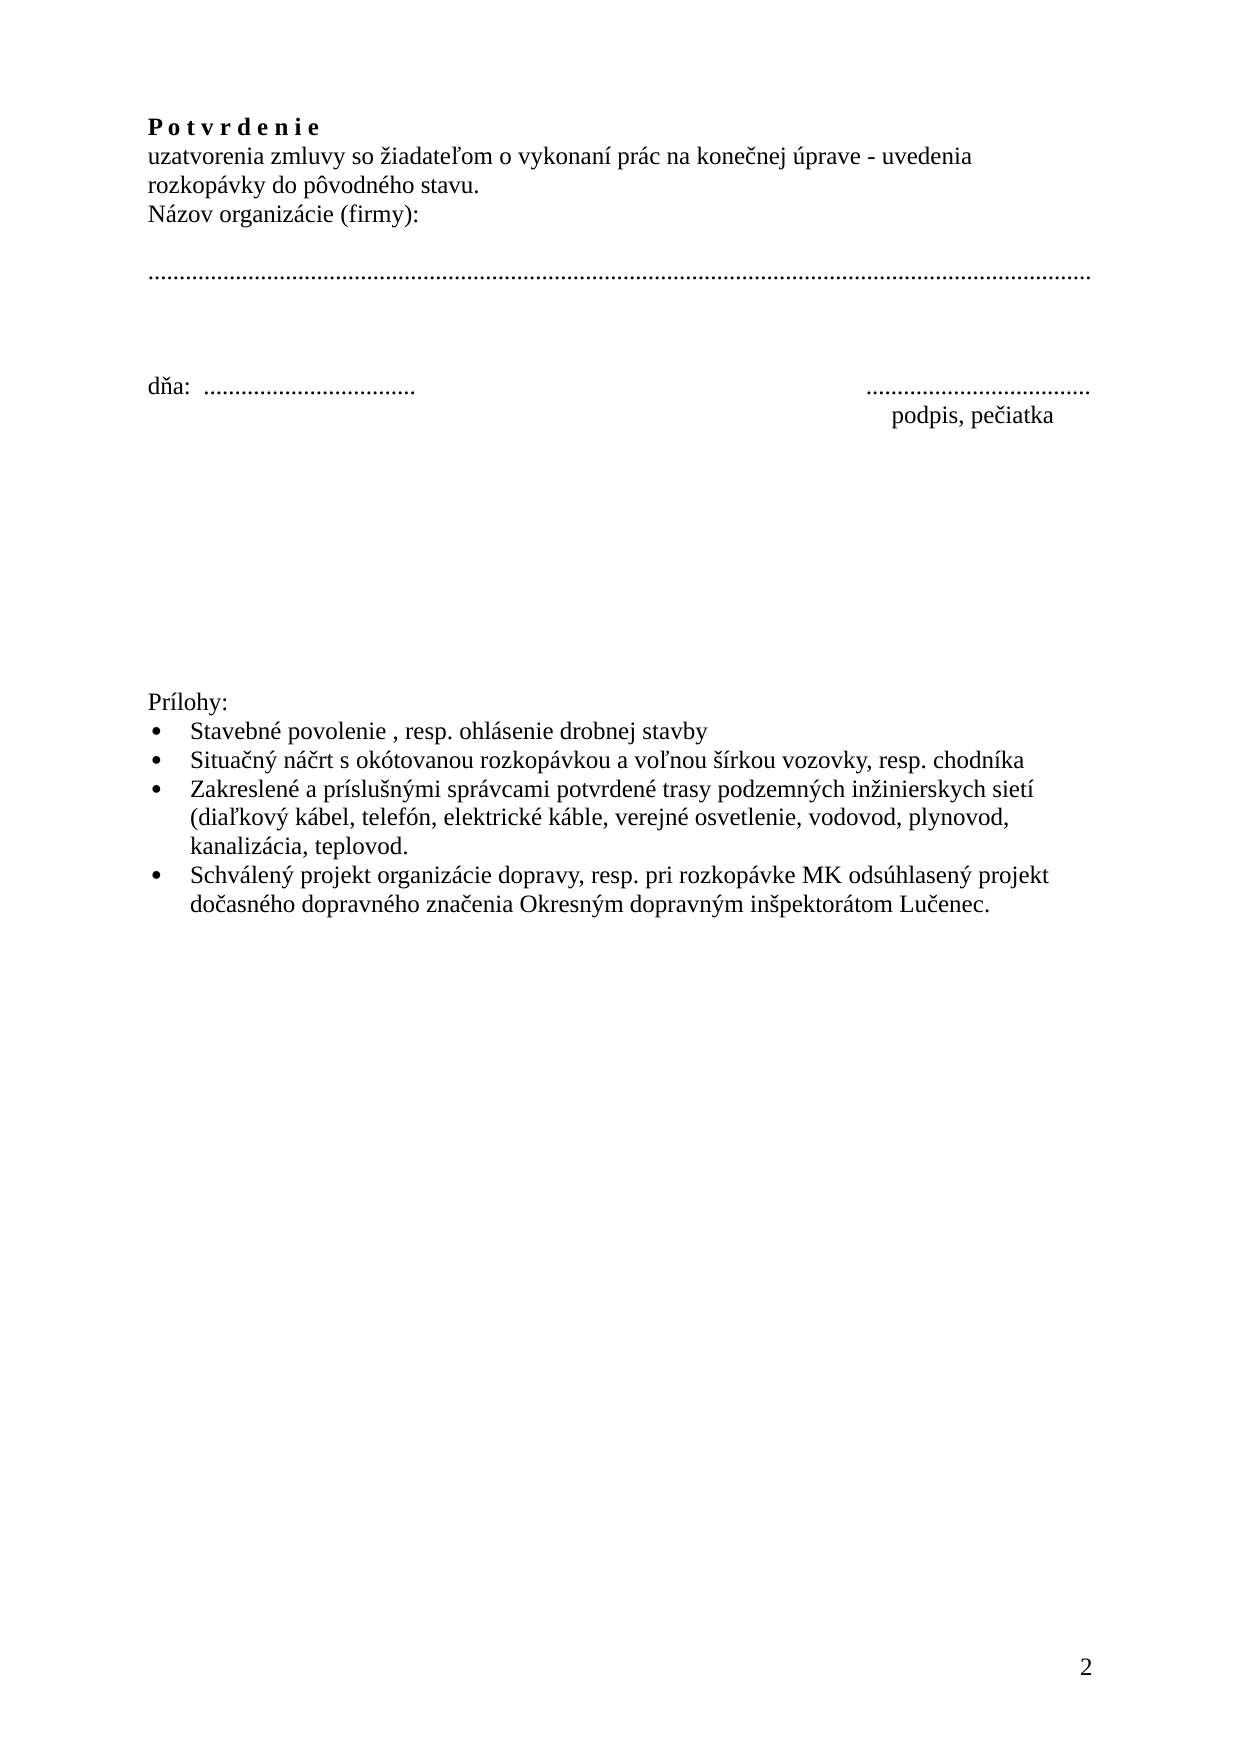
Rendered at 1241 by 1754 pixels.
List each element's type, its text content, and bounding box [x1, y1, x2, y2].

text P o t v r d e n i e [148, 112, 1093, 141]
list Schválený projekt organizácie dopravy, resp. pri rozkopávke MK odsúhlasený projekt dočasného dopravného značenia Okresným dopravným inšpektorátom Lučenec. [152, 860, 1093, 917]
text dňa: .................................. .................................... [148, 371, 1093, 400]
text podpis, pečiatka [148, 400, 1093, 429]
text ....................................................................................................................................................... [148, 256, 1093, 285]
list Stavebné povolenie , resp. ohlásenie drobnej stavby [152, 716, 1093, 745]
text Názov organizácie (firmy): [148, 199, 1093, 227]
list Situačný náčrt s okótovanou rozkopávkou a voľnou šírkou vozovky, resp. chodníka [152, 745, 1093, 774]
text Prílohy: [148, 687, 1093, 716]
text uzatvorenia zmluvy so žiadateľom o vykonaní prác na konečnej úprave - uvedenia rozkopávky do pôvodného stavu. [148, 141, 1093, 199]
list Zakreslené a príslušnými správcami potvrdené trasy podzemných inžinierskych sietí (diaľkový kábel, telefón, elektrické káble, verejné osvetlenie, vodovod, plynovod, kanalizácia, teplovod. [152, 774, 1093, 860]
